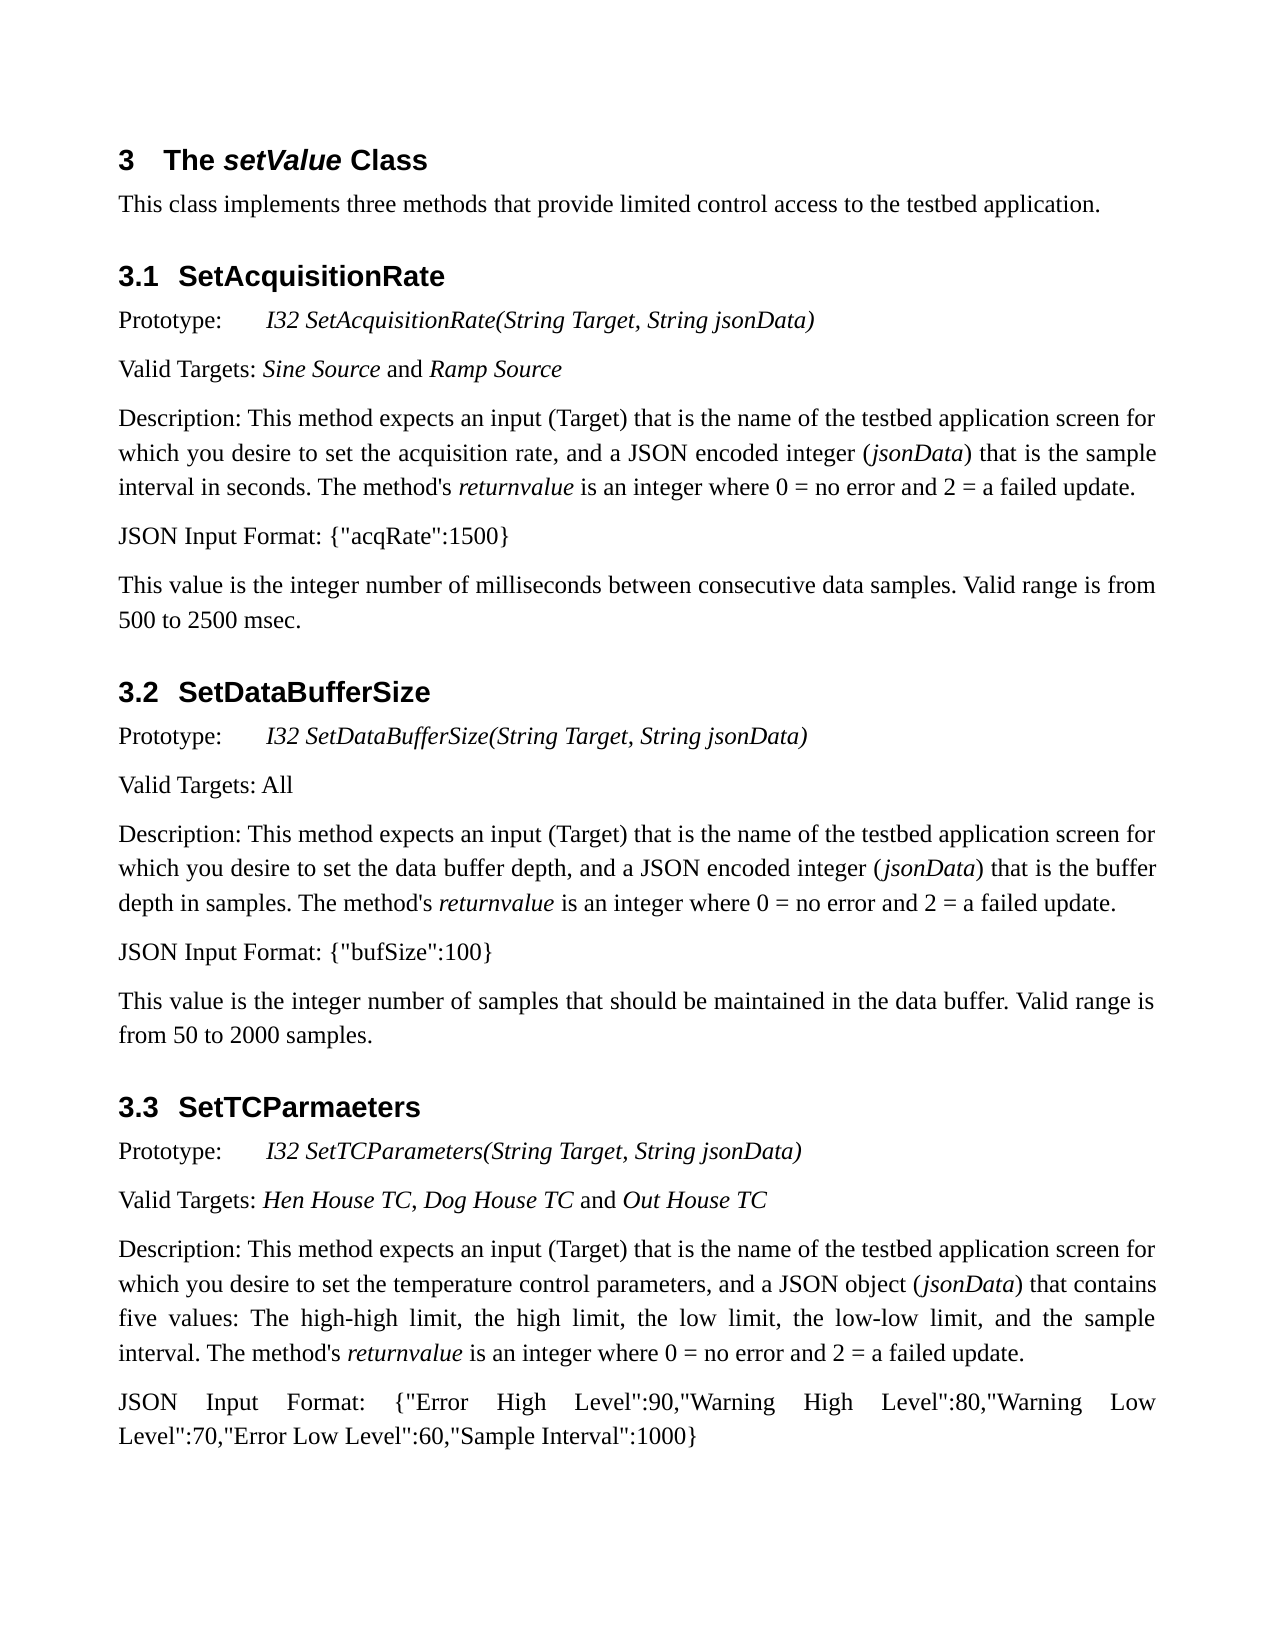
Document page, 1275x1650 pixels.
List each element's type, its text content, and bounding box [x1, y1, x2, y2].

text Description: This method expects an input (Target) that is the name of the testbed application screen for which you desire to set the acquisition rate, and a JSON encoded integer (jsonData) that is the sample interval in seconds. The method's returnvalue is an integer where 0 = no error and 2 = a failed update. [118, 403, 1157, 501]
text Description: This method expects an input (Target) that is the name of the testbed application screen for which you desire to set the data buffer depth, and a JSON encoded integer (jsonData) that is the buffer depth in samples. The method's returnvalue is an integer where 0 = no error and 2 = a failed update. [118, 819, 1157, 917]
text This value is the integer number of milliseconds between consecutive data samples. Valid range is from 500 to 2500 msec. [118, 570, 1157, 633]
subtitle SetTCParmaeters [118, 1090, 1157, 1124]
text Prototype: I32 SetDataBufferSize(String Target, String jsonData) [118, 721, 1157, 749]
text JSON Input Format: {"bufSize":100} [118, 937, 1157, 966]
text JSON Input Format: {"Error High Level":90,"Warning High Level":80,"Warning Low Level":70,"Error Low Level":60,"Sample Interval":1000} [118, 1387, 1157, 1450]
text Prototype: I32 SetAcquisitionRate(String Target, String jsonData) [118, 305, 1157, 334]
text This class implements three methods that provide limited control access to the testbed application. [118, 189, 1157, 218]
text This value is the integer number of samples that should be maintained in the data buffer. Valid range is from 50 to 2000 samples. [118, 986, 1157, 1049]
text Description: This method expects an input (Target) that is the name of the testbed application screen for which you desire to set the temperature control parameters, and a JSON object (jsonData) that contains five values: The high-high limit, the high limit, the low limit, the low-low limit, and the sample interval. The method's returnvalue is an integer where 0 = no error and 2 = a failed update. [118, 1234, 1157, 1367]
subtitle SetDataBufferSize [118, 675, 1157, 708]
text Valid Targets: Sine Source and Ramp Source [118, 354, 1157, 383]
text Valid Targets: All [118, 770, 1157, 798]
text Prototype: I32 SetTCParameters(String Target, String jsonData) [118, 1136, 1157, 1165]
subtitle The setValue Class [118, 143, 1157, 177]
text JSON Input Format: {"acqRate":1500} [118, 521, 1157, 550]
subtitle SetAcquisitionRate [118, 259, 1157, 293]
text Valid Targets: Hen House TC, Dog House TC and Out House TC [118, 1185, 1157, 1214]
